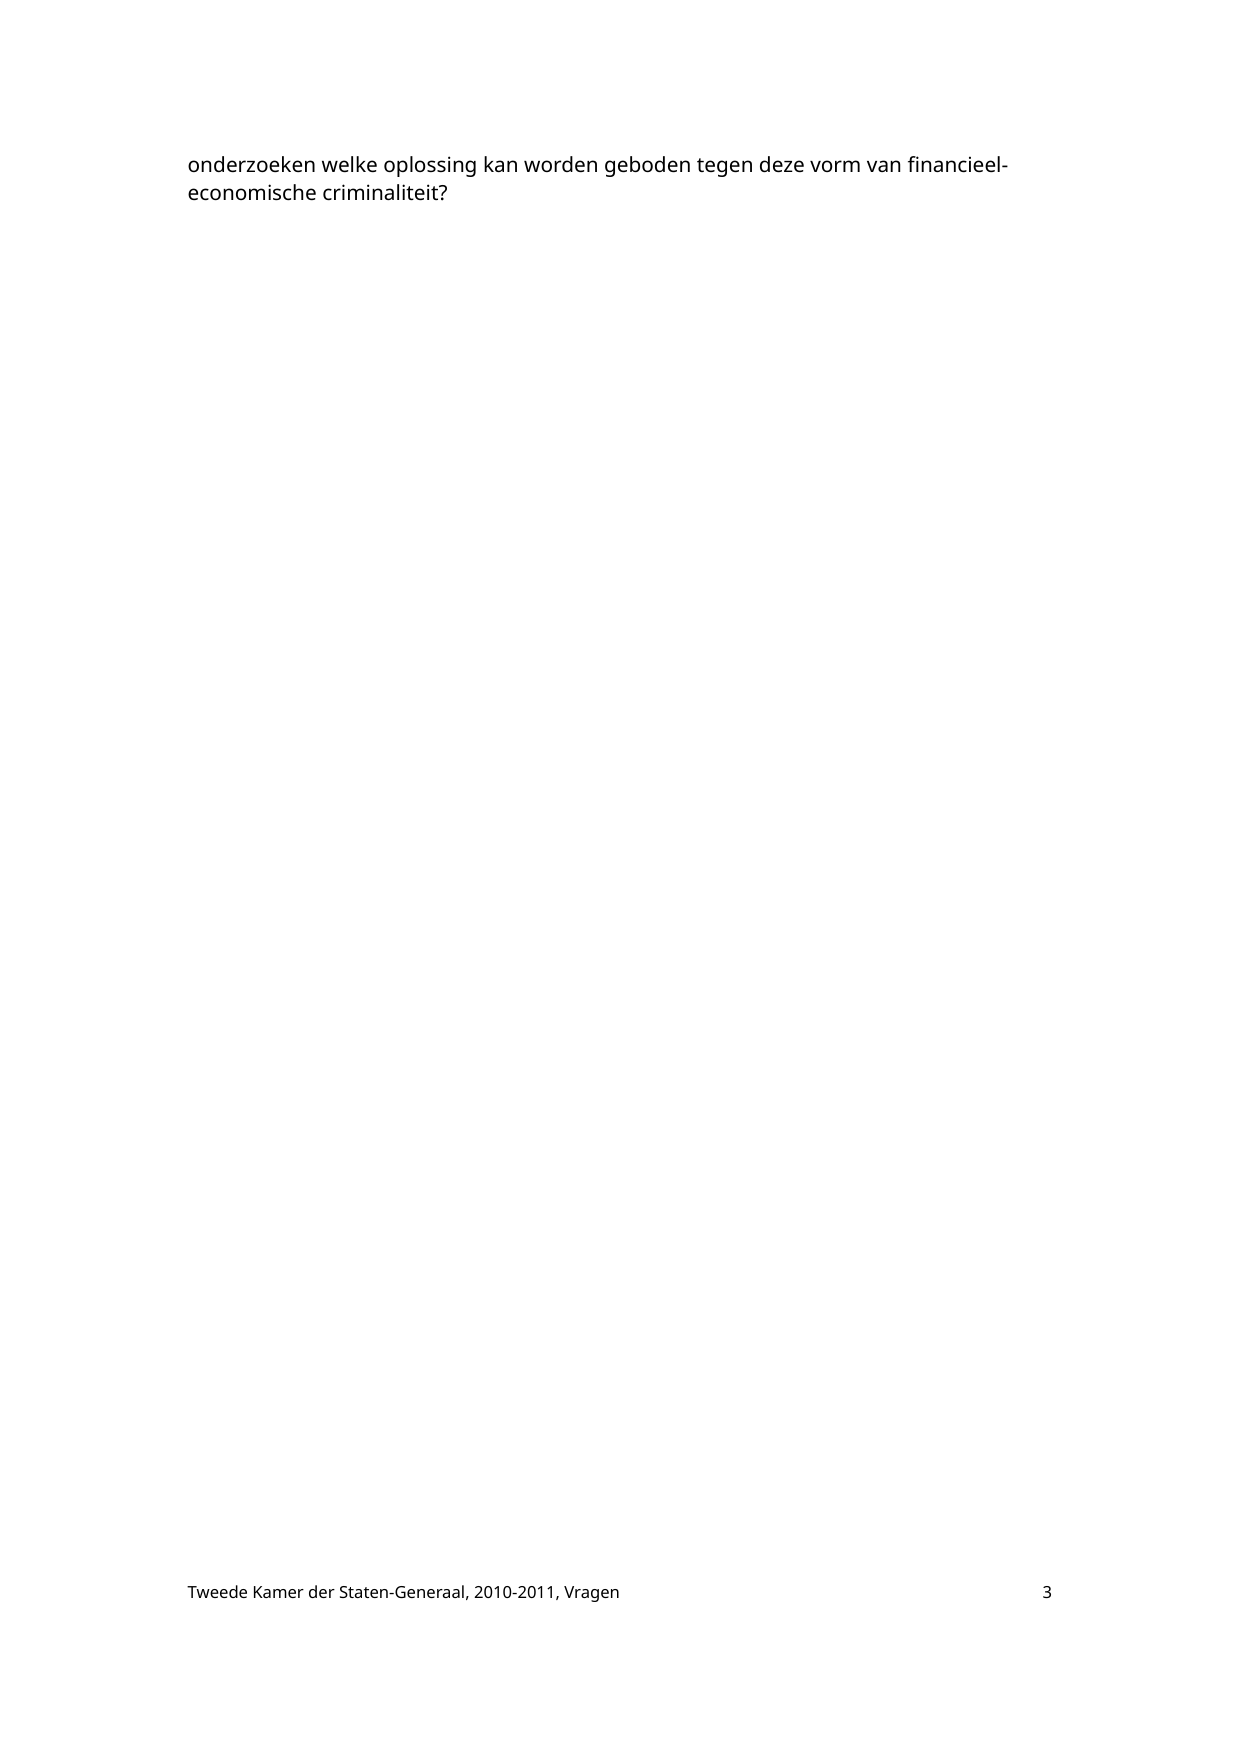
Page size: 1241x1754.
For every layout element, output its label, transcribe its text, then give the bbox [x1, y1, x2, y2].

text Bent u bereid deze problematiek aan te kaarten in de Raad van Ministers van Justitie en Binnenlandse Zaken, teneinde middels internationale samenwerking alsnog te onderzoeken welke oplossing kan worden geboden tegen deze vorm van financieel-economische criminaliteit? [187, 196, 1053, 310]
subtitle Vraag 13 [187, 150, 1053, 181]
